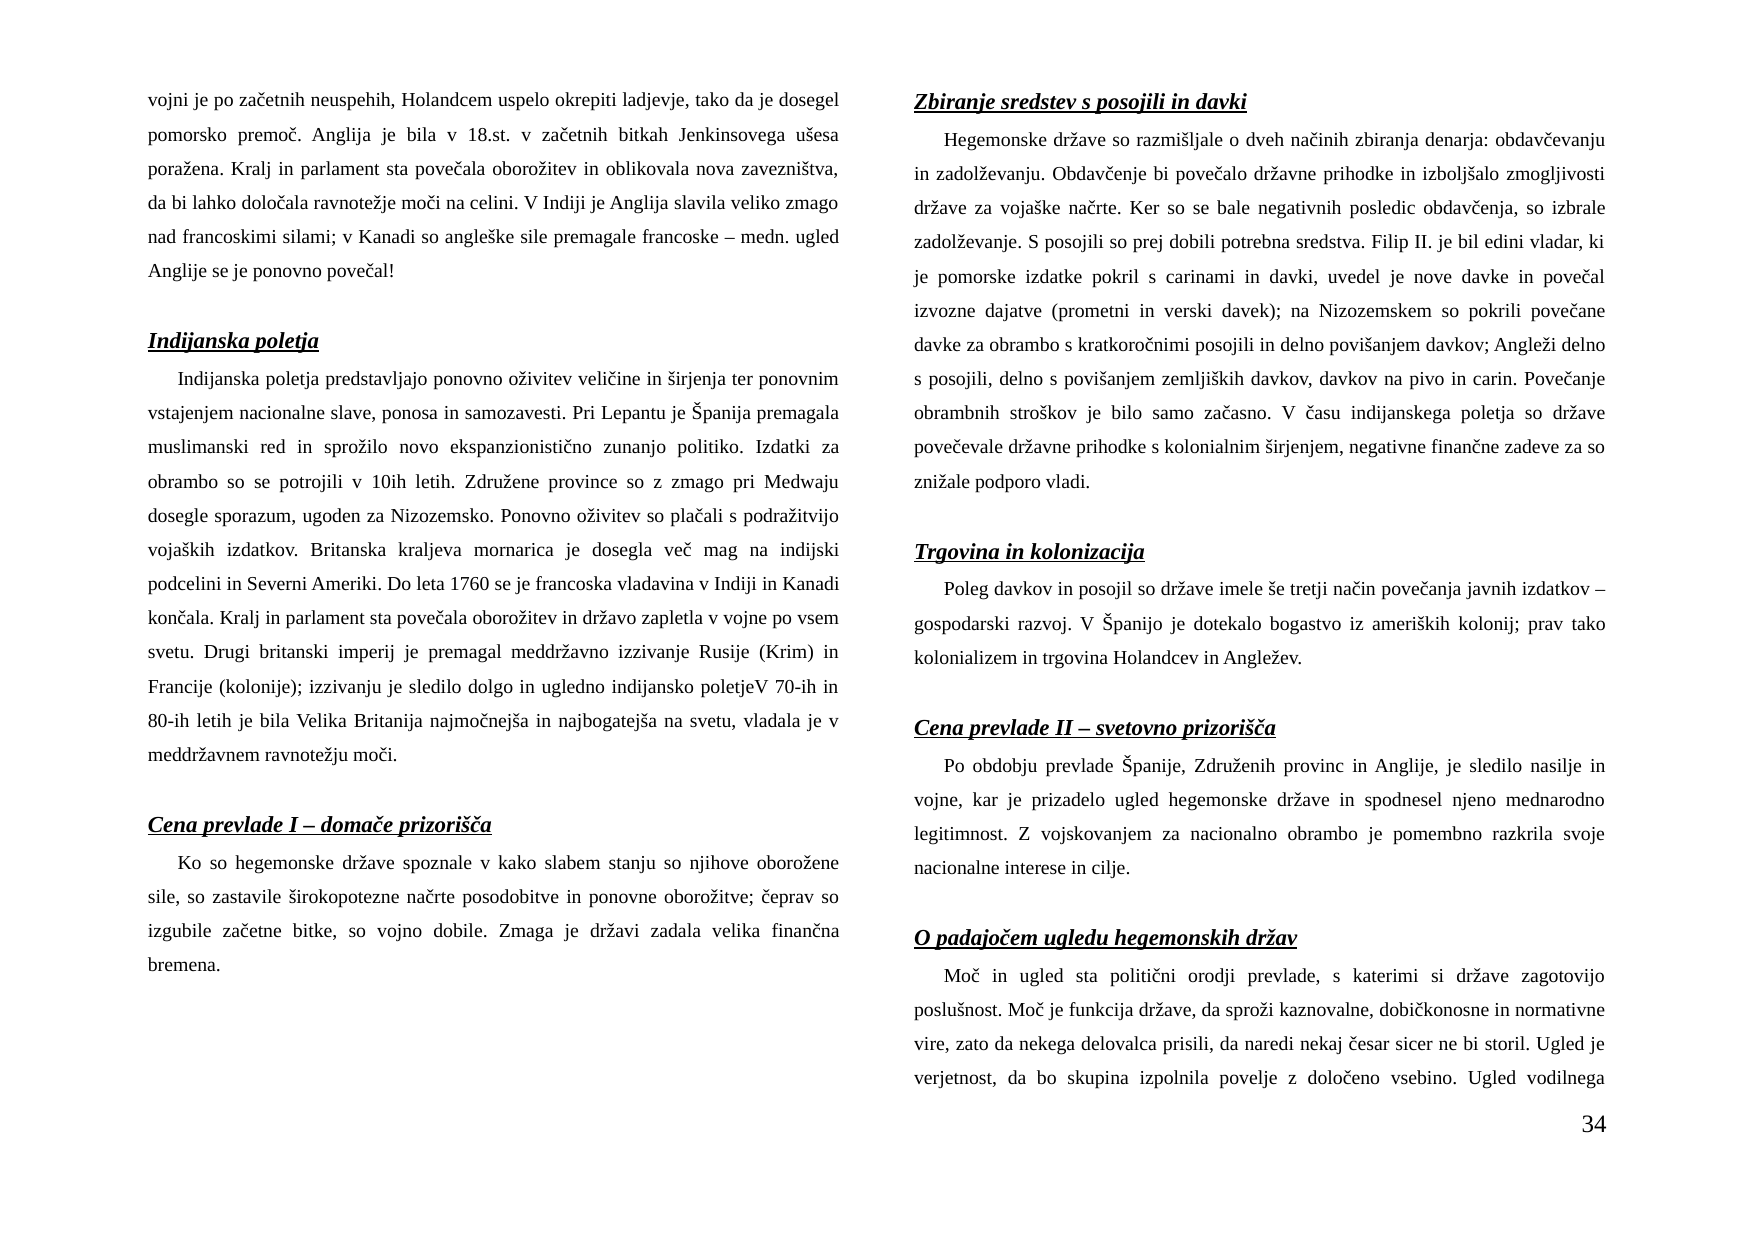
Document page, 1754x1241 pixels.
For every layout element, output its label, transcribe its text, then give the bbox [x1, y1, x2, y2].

text Cena prevlade II – svetovno prizorišča [914, 714, 1606, 740]
text Cena prevlade I – domače prizorišča [148, 811, 840, 838]
text Indijanska poletja [148, 328, 840, 354]
text Poleg davkov in posojil so države imele še tretji način povečanja javnih izdatkov – gospodarski razvoj. V Španijo je dotekalo bogastvo iz ameriških kolonij; prav tako kolonializem in trgovina Holandcev in Angležev. [914, 577, 1606, 668]
text vojni je po začetnih neuspehih, Holandcem uspelo okrepiti ladjevje, tako da je dosegel pomorsko premoč. Anglija je bila v 18.st. v začetnih bitkah Jenkinsovega ušesa poražena. Kralj in parlament sta povečala oborožitev in oblikovala nova zavezništva, da bi lahko določala ravnotežje moči na celini. V Indiji je Anglija slavila veliko zmago nad francoskimi silami; v Kanadi so angleške sile premagale francoske – medn. ugled Anglije se je ponovno povečal! [148, 88, 840, 282]
text Zbiranje sredstev s posojili in davki [914, 88, 1606, 115]
text Trgovina in kolonizacija [914, 538, 1606, 564]
text Hegemonske države so razmišljale o dveh načinih zbiranja denarja: obdavčevanju in zadolževanju. Obdavčenje bi povečalo državne prihodke in izboljšalo zmogljivosti države za vojaške načrte. Ker so se bale negativnih posledic obdavčenja, so izbrale zadolževanje. S posojili so prej dobili potrebna sredstva. Filip II. je bil edini vladar, ki je pomorske izdatke pokril s carinami in davki, uvedel je nove davke in povečal izvozne dajatve (prometni in verski davek); na Nizozemskem so pokrili povečane davke za obrambo s kratkoročnimi posojili in delno povišanjem davkov; Angleži delno s posojili, delno s povišanjem zemljiških davkov, davkov na pivo in carin. Povečanje obrambnih stroškov je bilo samo začasno. V času indijanskega poletja so države povečevale državne prihodke s kolonialnim širjenjem, negativne finančne zadeve za so znižale podporo vladi. [914, 128, 1606, 492]
text Indijanska poletja predstavljajo ponovno oživitev veličine in širjenja ter ponovnim vstajenjem nacionalne slave, ponosa in samozavesti. Pri Lepantu je Španija premagala muslimanski red in sprožilo novo ekspanzionistično zunanjo politiko. Izdatki za obrambo so se potrojili v 10ih letih. Združene province so z zmago pri Medwaju dosegle sporazum, ugoden za Nizozemsko. Ponovno oživitev so plačali s podražitvijo vojaških izdatkov. Britanska kraljeva mornarica je dosegla več mag na indijski podcelini in Severni Ameriki. Do leta 1760 se je francoska vladavina v Indiji in Kanadi končala. Kralj in parlament sta povečala oborožitev in državo zapletla v vojne po vsem svetu. Drugi britanski imperij je premagal meddržavno izzivanje Rusije (Krim) in Francije (kolonije); izzivanju je sledilo dolgo in ugledno indijansko poletjeV 70-ih in 80-ih letih je bila Velika Britanija najmočnejša in najbogatejša na svetu, vladala je v meddržavnem ravnotežju moči. [148, 367, 840, 766]
text Moč in ugled sta politični orodji prevlade, s katerimi si države zagotovijo poslušnost. Moč je funkcija države, da sproži kaznovalne, dobičkonosne in normativne vire, zato da nekega delovalca prisili, da naredi nekaj česar sicer ne bi storil. Ugled je verjetnost, da bo skupina izpolnila povelje z določeno vsebino. Ugled vodilnega [914, 964, 1606, 1089]
text Po obdobju prevlade Španije, Združenih provinc in Anglije, je sledilo nasilje in vojne, kar je prizadelo ugled hegemonske države in spodnesel njeno mednarodno legitimnost. Z vojskovanjem za nacionalno obrambo je pomembno razkrila svoje nacionalne interese in cilje. [914, 753, 1606, 879]
text Ko so hegemonske države spoznale v kako slabem stanju so njihove oborožene sile, so zastavile širokopotezne načrte posodobitve in ponovne oborožitve; čeprav so izgubile začetne bitke, so vojno dobile. Zmaga je državi zadala velika finančna bremena. [148, 851, 840, 976]
text O padajočem ugledu hegemonskih držav [914, 924, 1606, 951]
